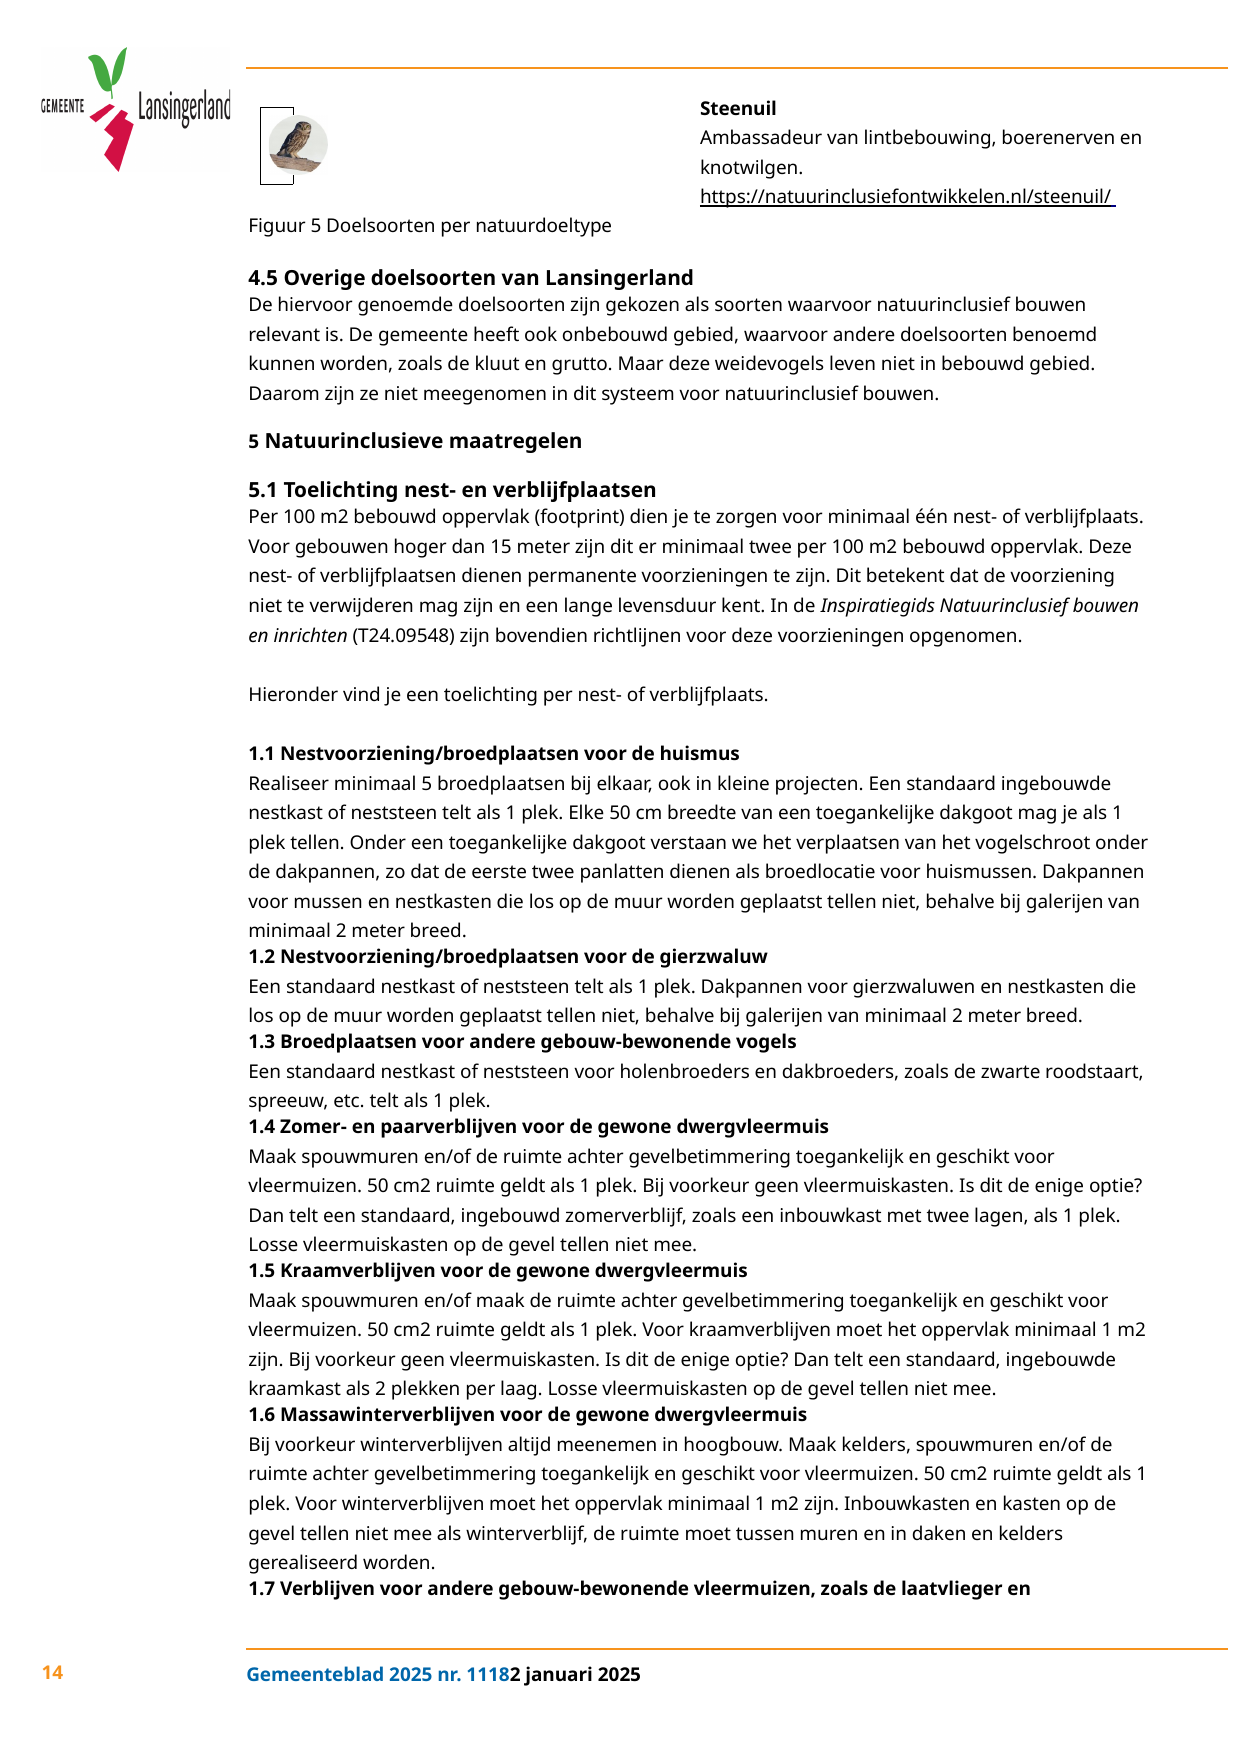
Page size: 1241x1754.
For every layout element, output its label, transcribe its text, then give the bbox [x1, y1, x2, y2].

table_cell 1.2 Nestvoorziening/broedplaatsen voor de gierzwaluw Een standaard nestkast of neststeen telt als 1 plek. Dakpannen voor gierzwaluwen en nestkasten die los op de muur worden geplaatst tellen niet, behalve bij galerijen van minimaal 2 meter breed. [248, 944, 1152, 1028]
table_cell 1.5 Kraamverblijven voor de gewone dwergvleermuis Maak spouwmuren en/of maak de ruimte achter gevelbetimmering toegankelijk en geschikt voor vleermuizen. 50 cm2 ruimte geldt als 1 plek. Voor kraamverblijven moet het oppervlak minimaal 1 m2 zijn. Bij voorkeur geen vleermuiskasten. Is dit de enige optie? Dan telt een standaard, ingebouwde kraamkast als 2 plekken per laag. Losse vleermuiskasten op de gevel tellen niet mee. [248, 1257, 1152, 1401]
text Figuur 5 Doelsoorten per natuurdoeltype [248, 212, 1152, 238]
text 4.5 Overige doelsoorten van Lansingerland [248, 263, 1152, 291]
text De hiervoor genoemde doelsoorten zijn gekozen als soorten waarvoor natuurinclusief bouwen relevant is. De gemeente heeft ook onbebouwd gebied, waarvoor andere doelsoorten benoemd kunnen worden, zoals de kluut en grutto. Maar deze weidevogels leven niet in bebouwd gebied. Daarom zijn ze niet meegenomen in dit systeem voor natuurinclusief bouwen. [248, 291, 1152, 406]
text Hieronder vind je een toelichting per nest- of verblijfplaats. [248, 681, 1152, 707]
table_cell [248, 95, 700, 209]
text 5.1 Toelichting nest- en verblijfplaatsen [248, 475, 1152, 503]
table_cell 1.3 Broedplaatsen voor andere gebouw-bewonende vogels Een standaard nestkast of neststeen voor holenbroeders en dakbroeders, zoals de zwarte roodstaart, spreeuw, etc. telt als 1 plek. [248, 1028, 1152, 1113]
table_cell Steenuil Ambassadeur van lintbebouwing, boerenerven en knotwilgen. https://natuurinclusiefontwikkelen.nl/steenuil/ [700, 95, 1152, 209]
picture [268, 115, 328, 175]
table_cell 1.7 Verblijven voor andere gebouw-bewonende vleermuizen, zoals de laatvlieger en [248, 1575, 1152, 1601]
table_cell 1.6 Massawinterverblijven voor de gewone dwergvleermuis Bij voorkeur winterverblijven altijd meenemen in hoogbouw. Maak kelders, spouwmuren en/of de ruimte achter gevelbetimmering toegankelijk en geschikt voor vleermuizen. 50 cm2 ruimte geldt als 1 plek. Voor winterverblijven moet het oppervlak minimaal 1 m2 zijn. Inbouwkasten en kasten op de gevel tellen niet mee als winterverblijf, de ruimte moet tussen muren en in daken en kelders gerealiseerd worden. [248, 1401, 1152, 1575]
text Per 100 m2 bebouwd oppervlak (footprint) dien je te zorgen voor minimaal één nest- of verblijfplaats. Voor gebouwen hoger dan 15 meter zijn dit er minimaal twee per 100 m2 bebouwd oppervlak. Deze nest- of verblijfplaatsen dienen permanente voorzieningen te zijn. Dit betekent dat de voorziening niet te verwijderen mag zijn en een lange levensduur kent. In de Inspiratiegids Natuurinclusief bouwen en inrichten (T24.09548) zijn bovendien richtlijnen voor deze voorzieningen opgenomen. [248, 503, 1152, 647]
picture [41, 47, 231, 172]
table_cell 1.4 Zomer- en paarverblijven voor de gewone dwergvleermuis Maak spouwmuren en/of de ruimte achter gevelbetimmering toegankelijk en geschikt voor vleermuizen. 50 cm2 ruimte geldt als 1 plek. Bij voorkeur geen vleermuiskasten. Is dit de enige optie? Dan telt een standaard, ingebouwd zomerverblijf, zoals een inbouwkast met twee lagen, als 1 plek. Losse vleermuiskasten op de gevel tellen niet mee. [248, 1113, 1152, 1257]
text 5 Natuurinclusieve maatregelen [248, 426, 1152, 454]
table_header 1.1 Nestvoorziening/broedplaatsen voor de huismus Realiseer minimaal 5 broedplaatsen bij elkaar, ook in kleine projecten. Een standaard ingebouwde nestkast of neststeen telt als 1 plek. Elke 50 cm breedte van een toegankelijke dakgoot mag je als 1 plek tellen. Onder een toegankelijke dakgoot verstaan we het verplaatsen van het vogelschroot onder de dakpannen, zo dat de eerste twee panlatten dienen als broedlocatie voor huismussen. Dakpannen voor mussen en nestkasten die los op de muur worden geplaatst tellen niet, behalve bij galerijen van minimaal 2 meter breed. [248, 740, 1152, 943]
